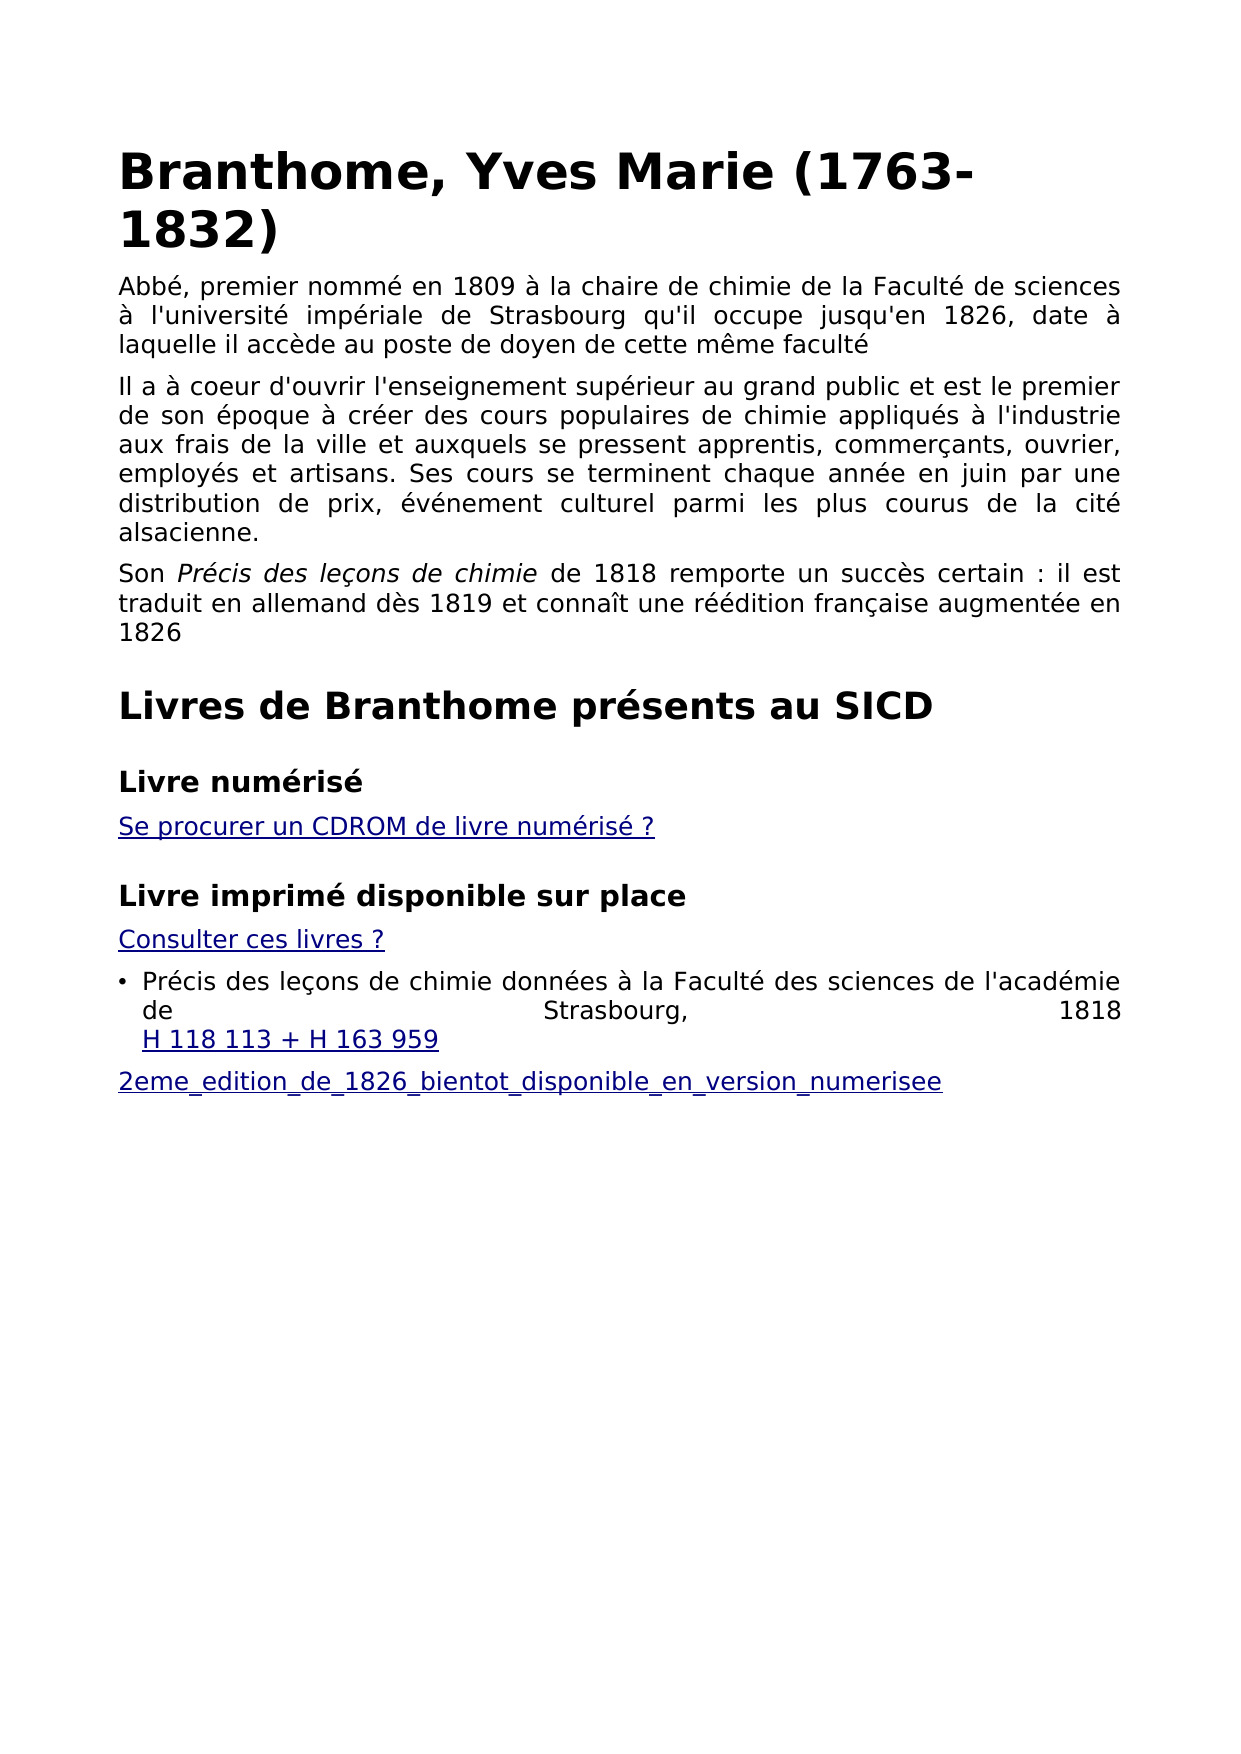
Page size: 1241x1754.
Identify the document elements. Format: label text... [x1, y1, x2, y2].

text 2eme_edition_de_1826_bientot_disponible_en_version_numerisee [118, 1067, 1122, 1096]
text Son Précis des leçons de chimie de 1818 remporte un succès certain : il est traduit en allemand dès 1819 et connaît une réédition française augmentée en 1826 [118, 559, 1122, 647]
text Il a à coeur d'ouvrir l'enseignement supérieur au grand public et est le premier de son époque à créer des cours populaires de chimie appliqués à l'industrie aux frais de la ville et auxquels se pressent apprentis, commerçants, ouvrier, employés et artisans. Ses cours se terminent chaque année en juin par une distribution de prix, événement culturel parmi les plus courus de la cité alsacienne. [118, 372, 1122, 547]
subtitle Branthome, Yves Marie (1763-1832) [118, 143, 1122, 259]
subtitle Livres de Branthome présents au SICD [118, 684, 1122, 728]
text Se procurer un CDROM de livre numérisé ? [118, 812, 1122, 841]
subtitle Livre imprimé disponible sur place [118, 879, 1122, 913]
text Consulter ces livres ? [118, 925, 1122, 954]
subtitle Livre numérisé [118, 766, 1122, 800]
text Abbé, premier nommé en 1809 à la chaire de chimie de la Faculté de sciences à l'université impériale de Strasbourg qu'il occupe jusqu'en 1826, date à laquelle il accède au poste de doyen de cette même faculté [118, 272, 1122, 359]
list Précis des leçons de chimie données à la Faculté des sciences de l'académie de Strasbourg, 1818 H 118 113 + H 163 959 [118, 967, 1122, 1054]
